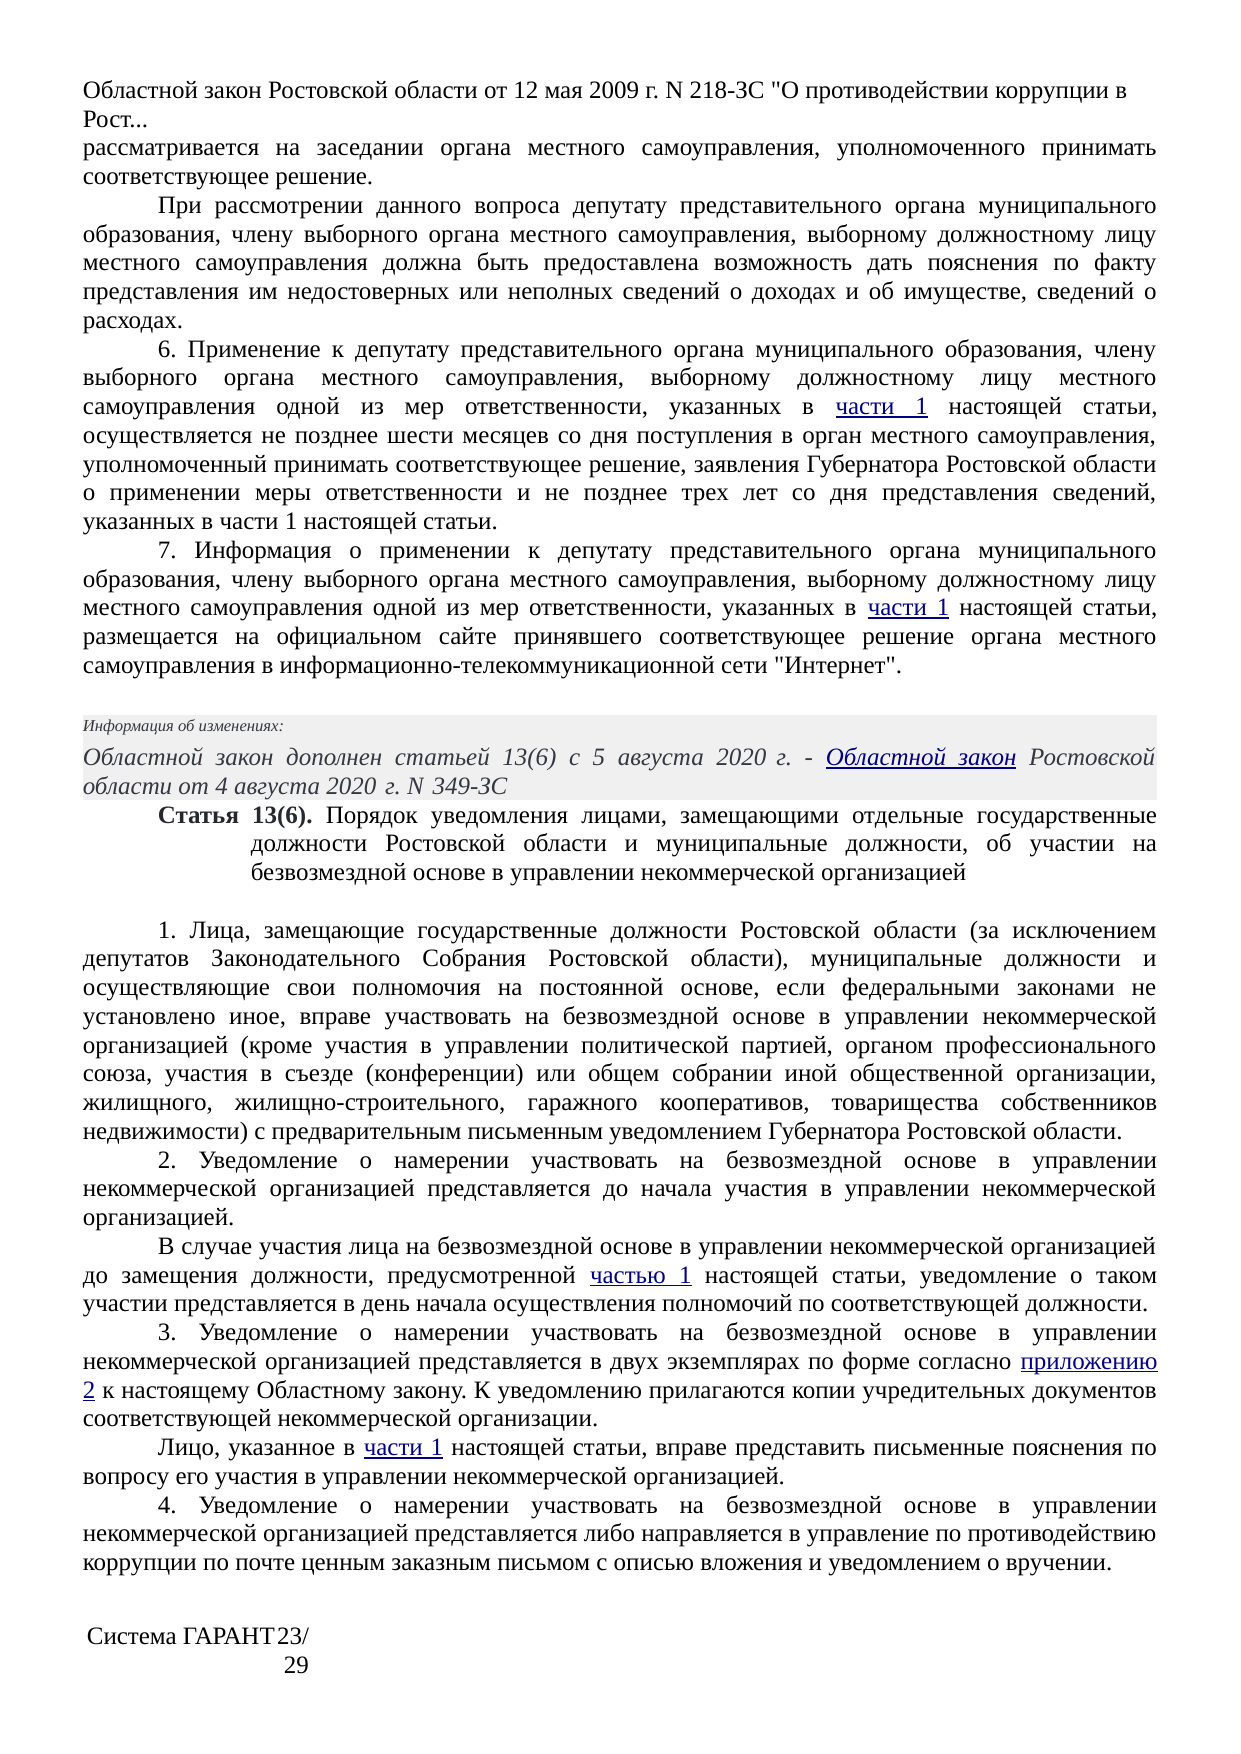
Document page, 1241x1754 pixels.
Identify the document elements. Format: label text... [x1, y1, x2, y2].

text 1. Лица, замещающие государственные должности Ростовской области (за исключением депутатов Законодательного Собрания Ростовской области), муниципальные должности и осуществляющие свои полномочия на постоянной основе, если федеральными законами не установлено иное, вправе участвовать на безвозмездной основе в управлении некоммерческой организацией (кроме участия в управлении политической партией, органом профессионального союза, участия в съезде (конференции) или общем собрании иной общественной организации, жилищного, жилищно-строительного, гаражного кооперативов, товарищества собственников недвижимости) с предварительным письменным уведомлением Губернатора Ростовской области. [83, 915, 1157, 1145]
text Областной закон дополнен статьей 13(6) с 5 августа 2020 г. - Областной закон Ростовской области от 4 августа 2020 г. N 349-ЗС [509, 771, 1157, 800]
text рассматривается на заседании органа местного самоуправления, уполномоченного принимать соответствующее решение. [83, 132, 1157, 190]
text Лицо, указанное в части 1 настоящей статьи, вправе представить письменные пояснения по вопросу его участия в управлении некоммерческой организацией. [83, 1432, 1157, 1490]
text 4. Уведомление о намерении участвовать на безвозмездной основе в управлении некоммерческой организацией представляется либо направляется в управление по противодействию коррупции по почте ценным заказным письмом с описью вложения и уведомлением о вручении. [83, 1490, 1157, 1576]
text 2. Уведомление о намерении участвовать на безвозмездной основе в управлении некоммерческой организацией представляется до начала участия в управлении некоммерческой организацией. [83, 1145, 1157, 1231]
text Статья 13(6). Порядок уведомления лицами, замещающими отдельные государственные должности Ростовской области и муниципальные должности, об участии на безвозмездной основе в управлении некоммерческой организацией [158, 800, 1157, 886]
text В случае участия лица на безвозмездной основе в управлении некоммерческой организацией до замещения должности, предусмотренной частью 1 настоящей статьи, уведомление о таком участии представляется в день начала осуществления полномочий по соответствующей должности. [83, 1231, 1157, 1317]
text Информация об изменениях: [286, 715, 1157, 734]
text 3. Уведомление о намерении участвовать на безвозмездной основе в управлении некоммерческой организацией представляется в двух экземплярах по форме согласно приложению 2 к настоящему Областному закону. К уведомлению прилагаются копии учредительных документов соответствующей некоммерческой организации. [83, 1317, 1157, 1432]
text 7. Информация о применении к депутату представительного органа муниципального образования, члену выборного органа местного самоуправления, выборному должностному лицу местного самоуправления одной из мер ответственности, указанных в части 1 настоящей статьи, размещается на официальном сайте принявшего соответствующее решение органа местного самоуправления в информационно-телекоммуникационной сети "Интернет". [83, 535, 1157, 679]
text 6. Применение к депутату представительного органа муниципального образования, члену выборного органа местного самоуправления, выборному должностному лицу местного самоуправления одной из мер ответственности, указанных в части 1 настоящей статьи, осуществляется не позднее шести месяцев со дня поступления в орган местного самоуправления, уполномоченный принимать соответствующее решение, заявления Губернатора Ростовской области о применении меры ответственности и не позднее трех лет со дня представления сведений, указанных в части 1 настоящей статьи. [83, 334, 1157, 535]
text При рассмотрении данного вопроса депутату представительного органа муниципального образования, члену выборного органа местного самоуправления, выборному должностному лицу местного самоуправления должна быть предоставлена возможность дать пояснения по факту представления им недостоверных или неполных сведений о доходах и об имуществе, сведений о расходах. [83, 190, 1157, 334]
